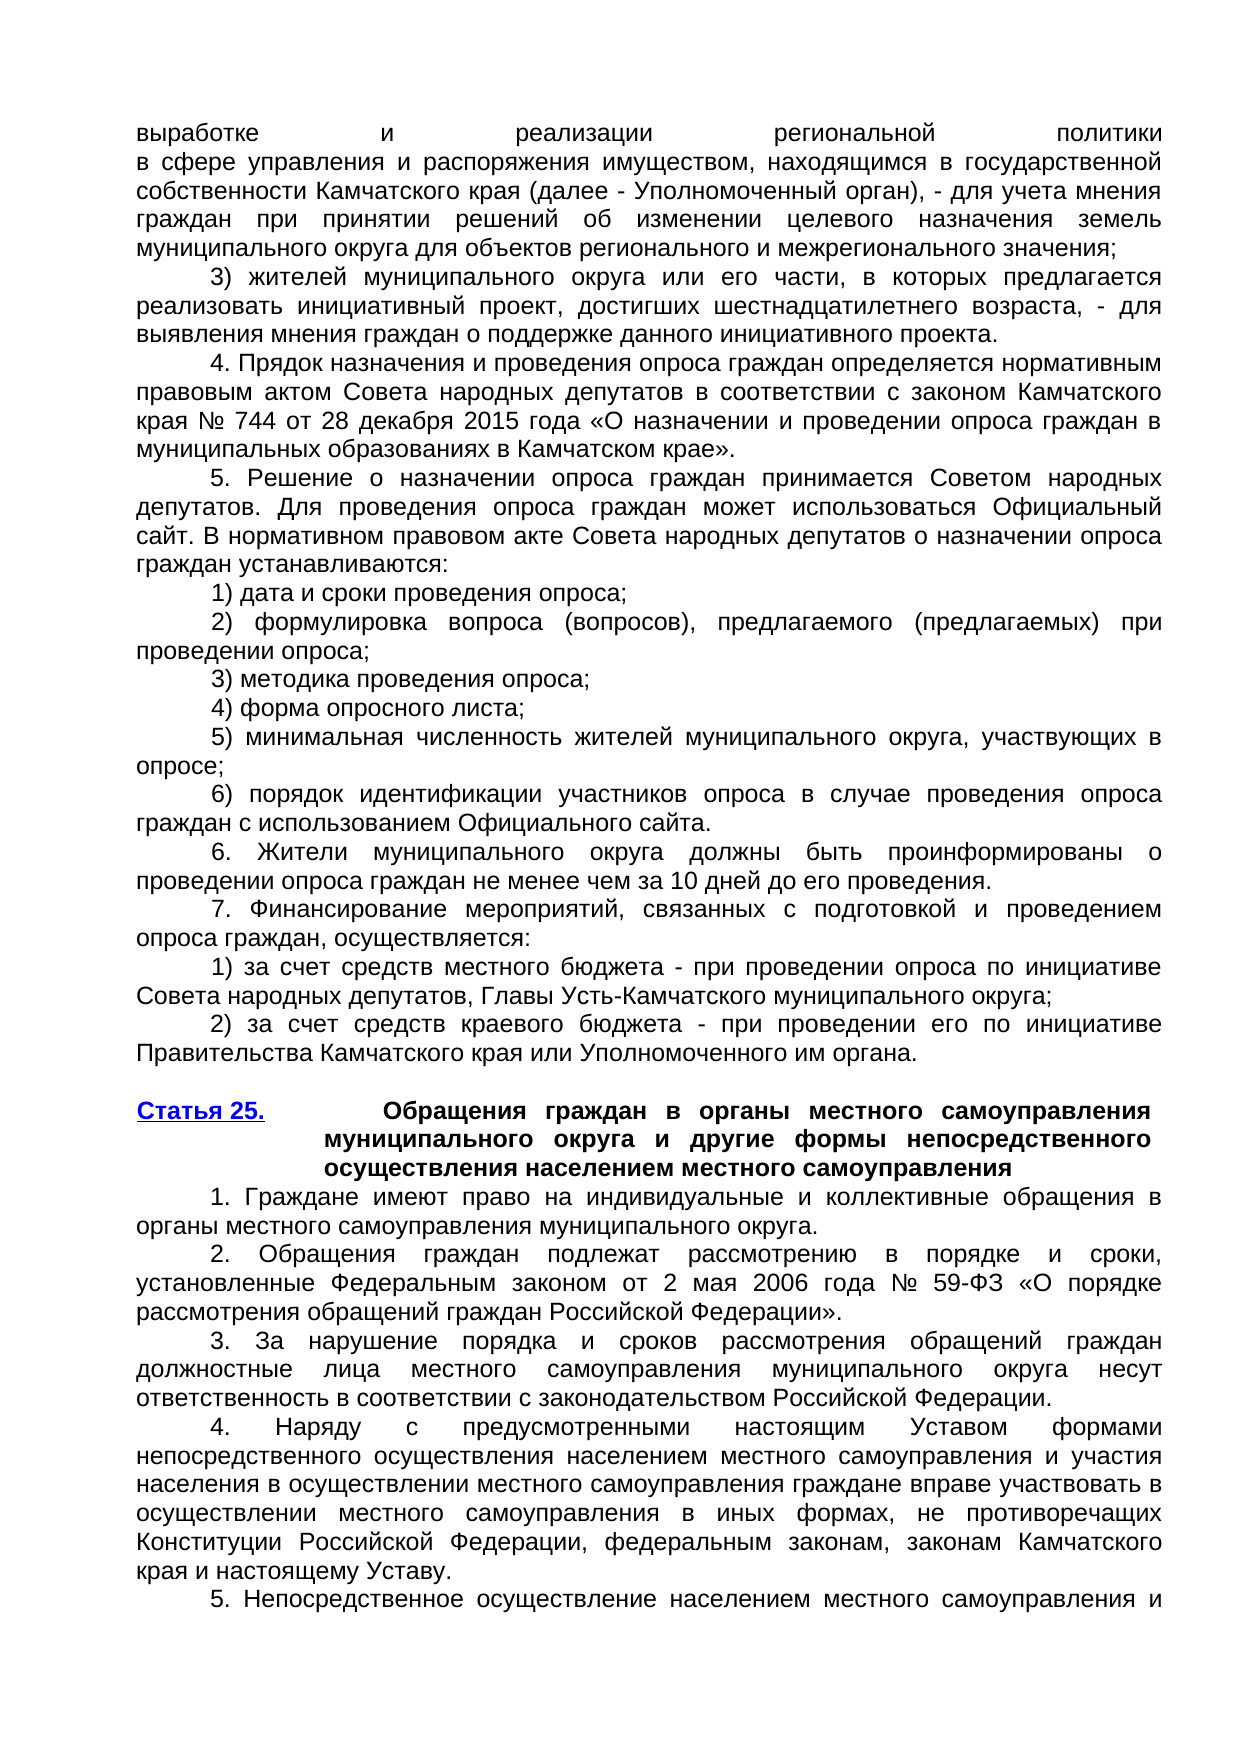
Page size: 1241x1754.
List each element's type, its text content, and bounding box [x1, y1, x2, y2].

text 3) жителей муниципального округа или его части, в которых предлагается реализовать инициативный проект, достигших шестнадцатилетнего возраста, - для выявления мнения граждан о поддержке данного инициативного проекта. [136, 262, 1163, 348]
text 3) методика проведения опроса; [136, 664, 1163, 693]
text 2. Обращения граждан подлежат рассмотрению в порядке и сроки, установленные Федеральным законом от 2 мая 2006 года № 59-ФЗ «О порядке рассмотрения обращений граждан Российской Федерации». [136, 1239, 1163, 1326]
text 7. Финансирование мероприятий, связанных с подготовкой и проведением опроса граждан, осуществляется: [136, 894, 1163, 952]
text 4. Прядок назначения и проведения опроса граждан определяется нормативным правовым актом Совета народных депутатов в соответствии с законом Камчатского края № 744 от 28 декабря 2015 года «О назначении и проведении опроса граждан в муниципальных образованиях в Камчатском крае». [136, 348, 1163, 463]
table_header Обращения граждан в органы местного самоуправления муниципального округа и другие формы непосредственного осуществления населением местного самоуправления [313, 1096, 1163, 1182]
text 3. За нарушение порядка и сроков рассмотрения обращений граждан должностные лица местного самоуправления муниципального округа несут ответственность в соответствии с законодательством Российской Федерации. [136, 1326, 1163, 1412]
text 4. Наряду с предусмотренными настоящим Уставом формами непосредственного осуществления населением местного самоуправления и участия населения в осуществлении местного самоуправления граждане вправе участвовать в осуществлении местного самоуправления в иных формах, не противоречащих Конституции Российской Федерации, федеральным законам, законам Камчатского края и настоящему Уставу. [136, 1412, 1163, 1584]
table_header Статья 25. [136, 1096, 312, 1182]
text 5. Непосредственное осуществление населением местного самоуправления и [136, 1584, 1163, 1613]
text 6. Жители муниципального округа должны быть проинформированы о проведении опроса граждан не менее чем за 10 дней до его проведения. [136, 837, 1163, 894]
text 5. Решение о назначении опроса граждан принимается Советом народных депутатов. Для проведения опроса граждан может использоваться Официальный сайт. В нормативном правовом акте Совета народных депутатов о назначении опроса граждан устанавливаются: [136, 463, 1163, 578]
text 1) дата и сроки проведения опроса; [136, 578, 1163, 607]
text 5) минимальная численность жителей муниципального округа, участвующих в опросе; [136, 722, 1163, 779]
text 2) за счет средств краевого бюджета - при проведении его по инициативе Правительства Камчатского края или Уполномоченного им органа. [136, 1009, 1163, 1067]
text 4) форма опросного листа; [136, 693, 1163, 722]
text 6) порядок идентификации участников опроса в случае проведения опроса граждан с использованием Официального сайта. [136, 779, 1163, 837]
text 1) за счет средств местного бюджета - при проведении опроса по инициативе Совета народных депутатов, Главы Усть-Камчатского муниципального округа; [136, 952, 1163, 1009]
text выработке и реализации региональной политики в сфере управления и распоряжения имуществом, находящимся в государственной собственности Камчатского края (далее - Уполномоченный орган), - для учета мнения граждан при принятии решений об изменении целевого назначения земель муниципального округа для объектов регионального и межрегионального значения; [136, 118, 1163, 262]
text 2) формулировка вопроса (вопросов), предлагаемого (предлагаемых) при проведении опроса; [136, 607, 1163, 664]
text 1. Граждане имеют право на индивидуальные и коллективные обращения в органы местного самоуправления муниципального округа. [136, 1182, 1163, 1239]
